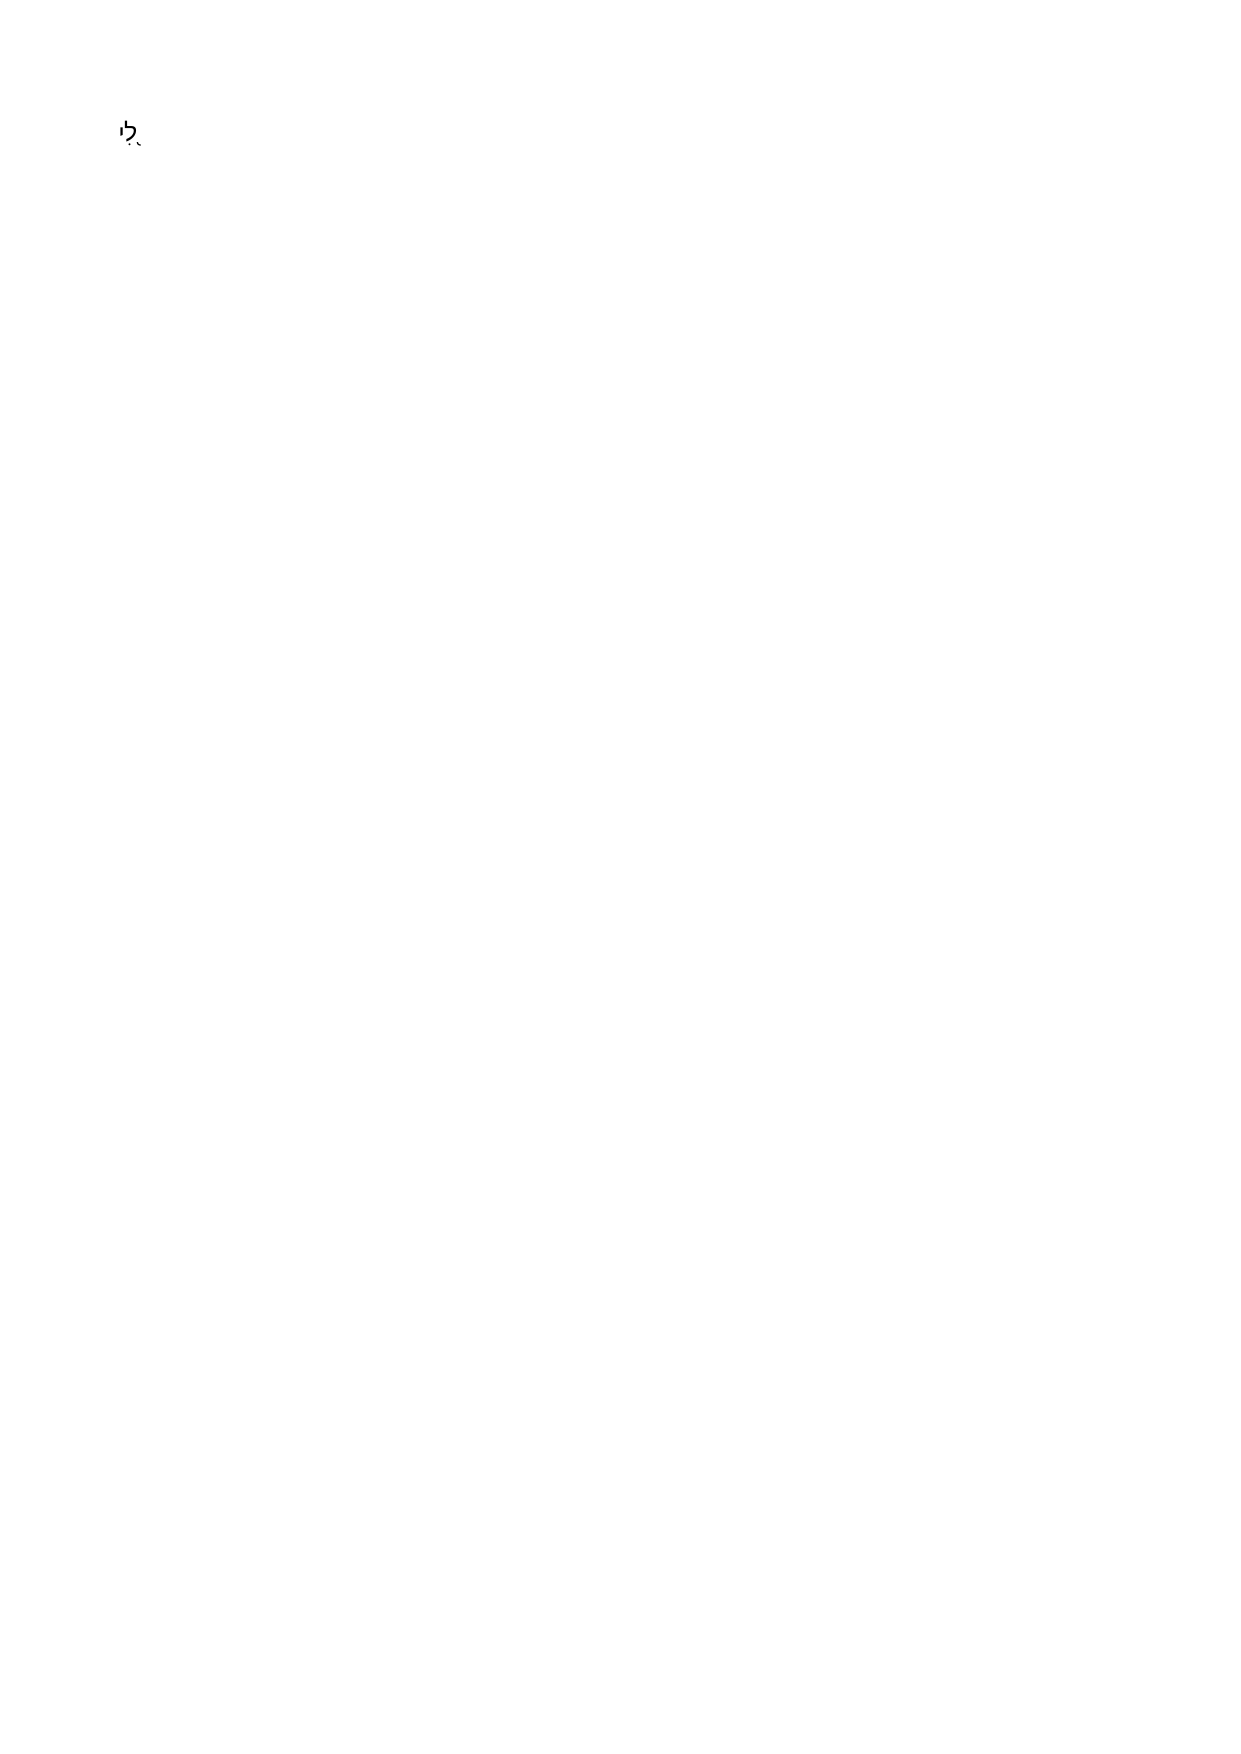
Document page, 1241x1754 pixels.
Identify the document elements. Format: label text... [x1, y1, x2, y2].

text לִ֭י [118, 118, 1122, 147]
